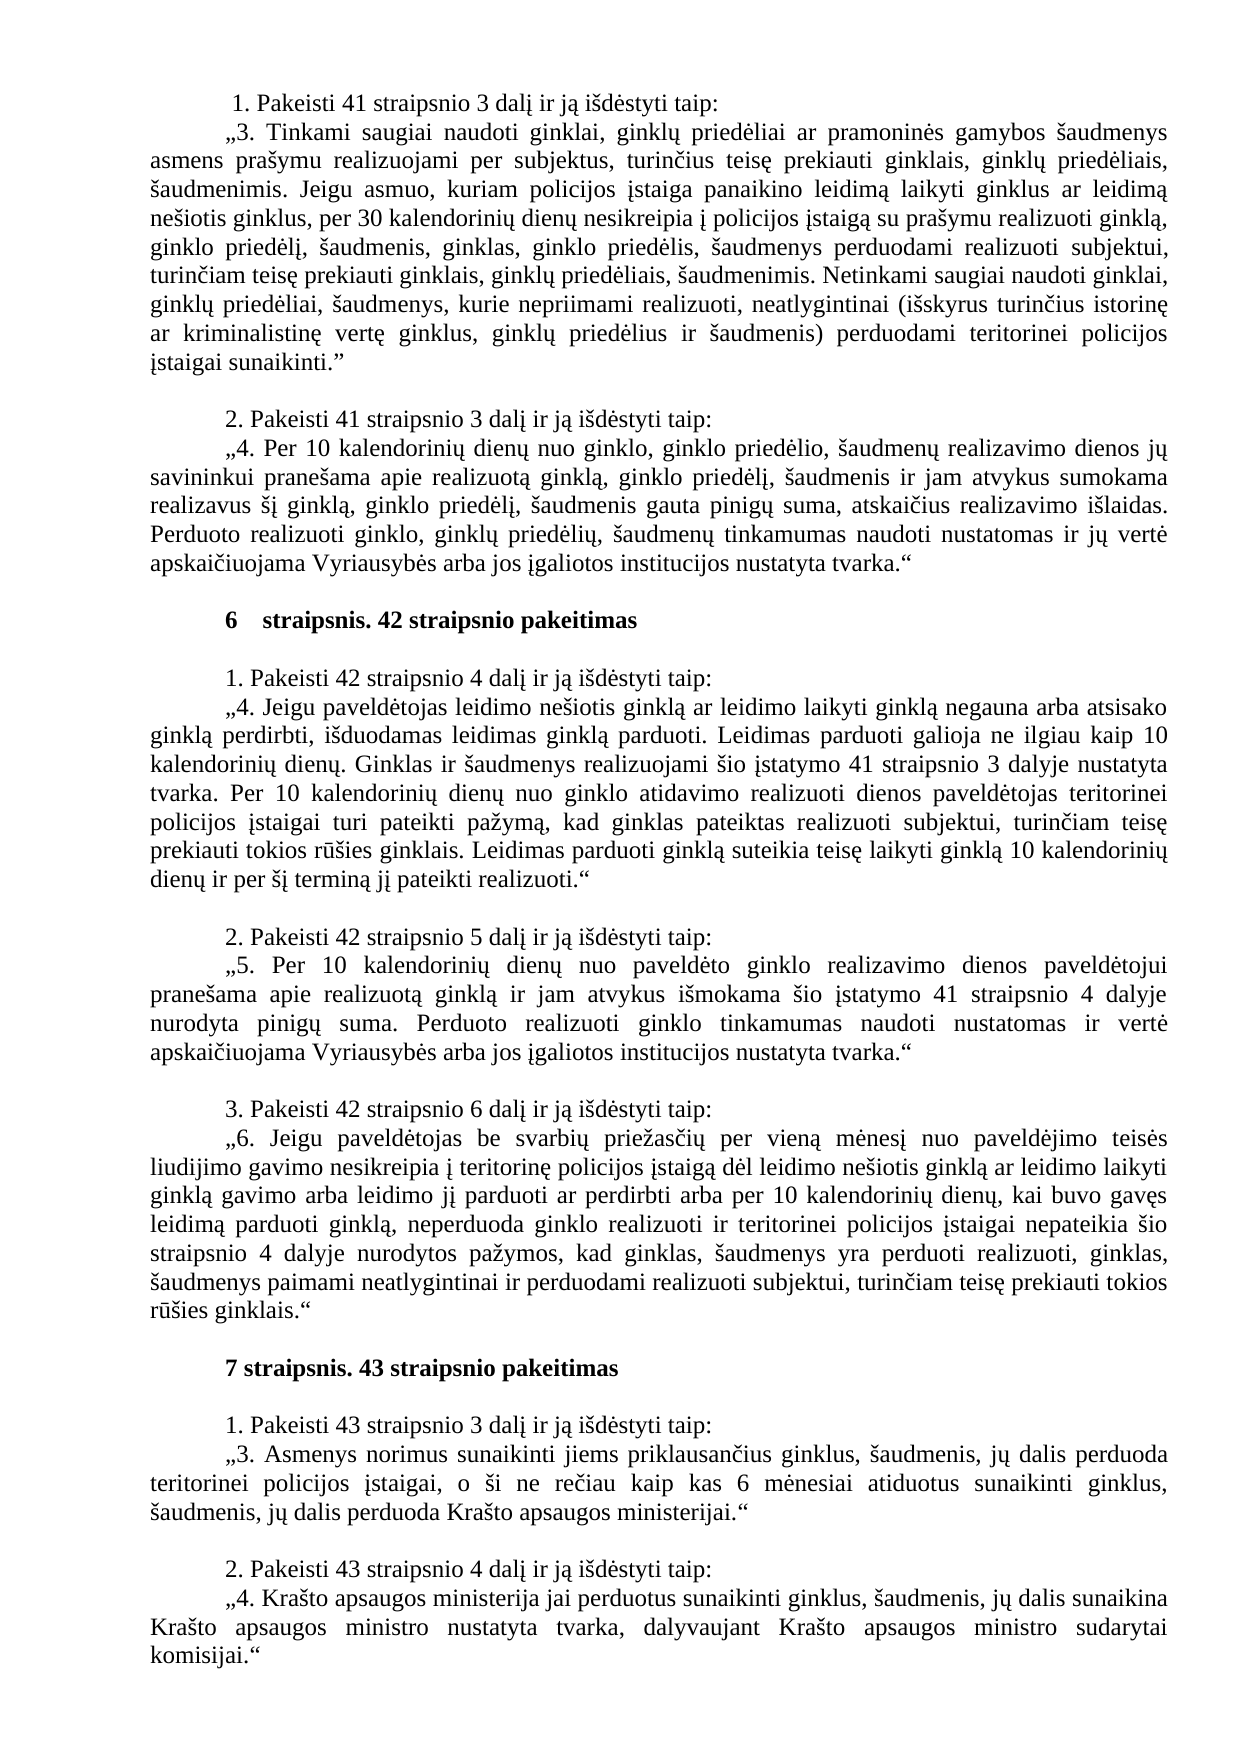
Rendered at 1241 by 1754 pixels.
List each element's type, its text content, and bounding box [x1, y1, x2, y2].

text 2. Pakeisti 41 straipsnio 3 dalį ir ją išdėstyti taip: [150, 404, 1240, 433]
text „4. Krašto apsaugos ministerija jai perduotus sunaikinti ginklus, šaudmenis, jų dalis sunaikina Krašto apsaugos ministro nustatyta tvarka, dalyvaujant Krašto apsaugos ministro sudarytai komisijai.“ [150, 1583, 1169, 1669]
text 3. Pakeisti 42 straipsnio 6 dalį ir ją išdėstyti taip: [150, 1094, 1240, 1123]
text „3. Asmenys norimus sunaikinti jiems priklausančius ginklus, šaudmenis, jų dalis perduoda teritorinei policijos įstaigai, o ši ne rečiau kaip kas 6 mėnesiai atiduotus sunaikinti ginklus, šaudmenis, jų dalis perduoda Krašto apsaugos ministerijai.“ [150, 1439, 1169, 1525]
text 1. Pakeisti 42 straipsnio 4 dalį ir ją išdėstyti taip: [150, 663, 1167, 692]
text „4. Jeigu paveldėtojas leidimo nešiotis ginklą ar leidimo laikyti ginklą negauna arba atsisako ginklą perdirbti, išduodamas leidimas ginklą parduoti. Leidimas parduoti galioja ne ilgiau kaip 10 kalendorinių dienų. Ginklas ir šaudmenys realizuojami šio įstatymo 41 straipsnio 3 dalyje nustatyta tvarka. Per 10 kalendorinių dienų nuo ginklo atidavimo realizuoti dienos paveldėtojas teritorinei policijos įstaigai turi pateikti pažymą, kad ginklas pateiktas realizuoti subjektui, turinčiam teisę prekiauti tokios rūšies ginklais. Leidimas parduoti ginklą suteikia teisę laikyti ginklą 10 kalendorinių dienų ir per šį terminą jį pateikti realizuoti.“ [150, 692, 1169, 893]
text 7 straipsnis. 43 straipsnio pakeitimas [150, 1353, 1167, 1382]
text 1. Pakeisti 43 straipsnio 3 dalį ir ją išdėstyti taip: [150, 1410, 1167, 1439]
text 6 straipsnis. 42 straipsnio pakeitimas [225, 605, 1167, 634]
text 1. Pakeisti 41 straipsnio 3 dalį ir ją išdėstyti taip: [150, 88, 1167, 117]
text 2. Pakeisti 42 straipsnio 5 dalį ir ją išdėstyti taip: [150, 922, 1240, 950]
text „5. Per 10 kalendorinių dienų nuo paveldėto ginklo realizavimo dienos paveldėtojui pranešama apie realizuotą ginklą ir jam atvykus išmokama šio įstatymo 41 straipsnio 4 dalyje nurodyta pinigų suma. Perduoto realizuoti ginklo tinkamumas naudoti nustatomas ir vertė apskaičiuojama Vyriausybės arba jos įgaliotos institucijos nustatyta tvarka.“ [150, 950, 1169, 1065]
text „3. Tinkami saugiai naudoti ginklai, ginklų priedėliai ar pramoninės gamybos šaudmenys asmens prašymu realizuojami per subjektus, turinčius teisę prekiauti ginklais, ginklų priedėliais, šaudmenimis. Jeigu asmuo, kuriam policijos įstaiga panaikino leidimą laikyti ginklus ar leidimą nešiotis ginklus, per 30 kalendorinių dienų nesikreipia į policijos įstaigą su prašymu realizuoti ginklą, ginklo priedėlį, šaudmenis, ginklas, ginklo priedėlis, šaudmenys perduodami realizuoti subjektui, turinčiam teisę prekiauti ginklais, ginklų priedėliais, šaudmenimis. Netinkami saugiai naudoti ginklai, ginklų priedėliai, šaudmenys, kurie nepriimami realizuoti, neatlygintinai (išskyrus turinčius istorinę ar kriminalistinę vertę ginklus, ginklų priedėlius ir šaudmenis) perduodami teritorinei policijos įstaigai sunaikinti.” [150, 117, 1169, 375]
text „6. Jeigu paveldėtojas be svarbių priežasčių per vieną mėnesį nuo paveldėjimo teisės liudijimo gavimo nesikreipia į teritorinę policijos įstaigą dėl leidimo nešiotis ginklą ar leidimo laikyti ginklą gavimo arba leidimo jį parduoti ar perdirbti arba per 10 kalendorinių dienų, kai buvo gavęs leidimą parduoti ginklą, neperduoda ginklo realizuoti ir teritorinei policijos įstaigai nepateikia šio straipsnio 4 dalyje nurodytos pažymos, kad ginklas, šaudmenys yra perduoti realizuoti, ginklas, šaudmenys paimami neatlygintinai ir perduodami realizuoti subjektui, turinčiam teisę prekiauti tokios rūšies ginklais.“ [150, 1123, 1169, 1324]
text 2. Pakeisti 43 straipsnio 4 dalį ir ją išdėstyti taip: [150, 1554, 1167, 1583]
text „4. Per 10 kalendorinių dienų nuo ginklo, ginklo priedėlio, šaudmenų realizavimo dienos jų savininkui pranešama apie realizuotą ginklą, ginklo priedėlį, šaudmenis ir jam atvykus sumokama realizavus šį ginklą, ginklo priedėlį, šaudmenis gauta pinigų suma, atskaičius realizavimo išlaidas. Perduoto realizuoti ginklo, ginklų priedėlių, šaudmenų tinkamumas naudoti nustatomas ir jų vertė apskaičiuojama Vyriausybės arba jos įgaliotos institucijos nustatyta tvarka.“ [150, 433, 1169, 577]
